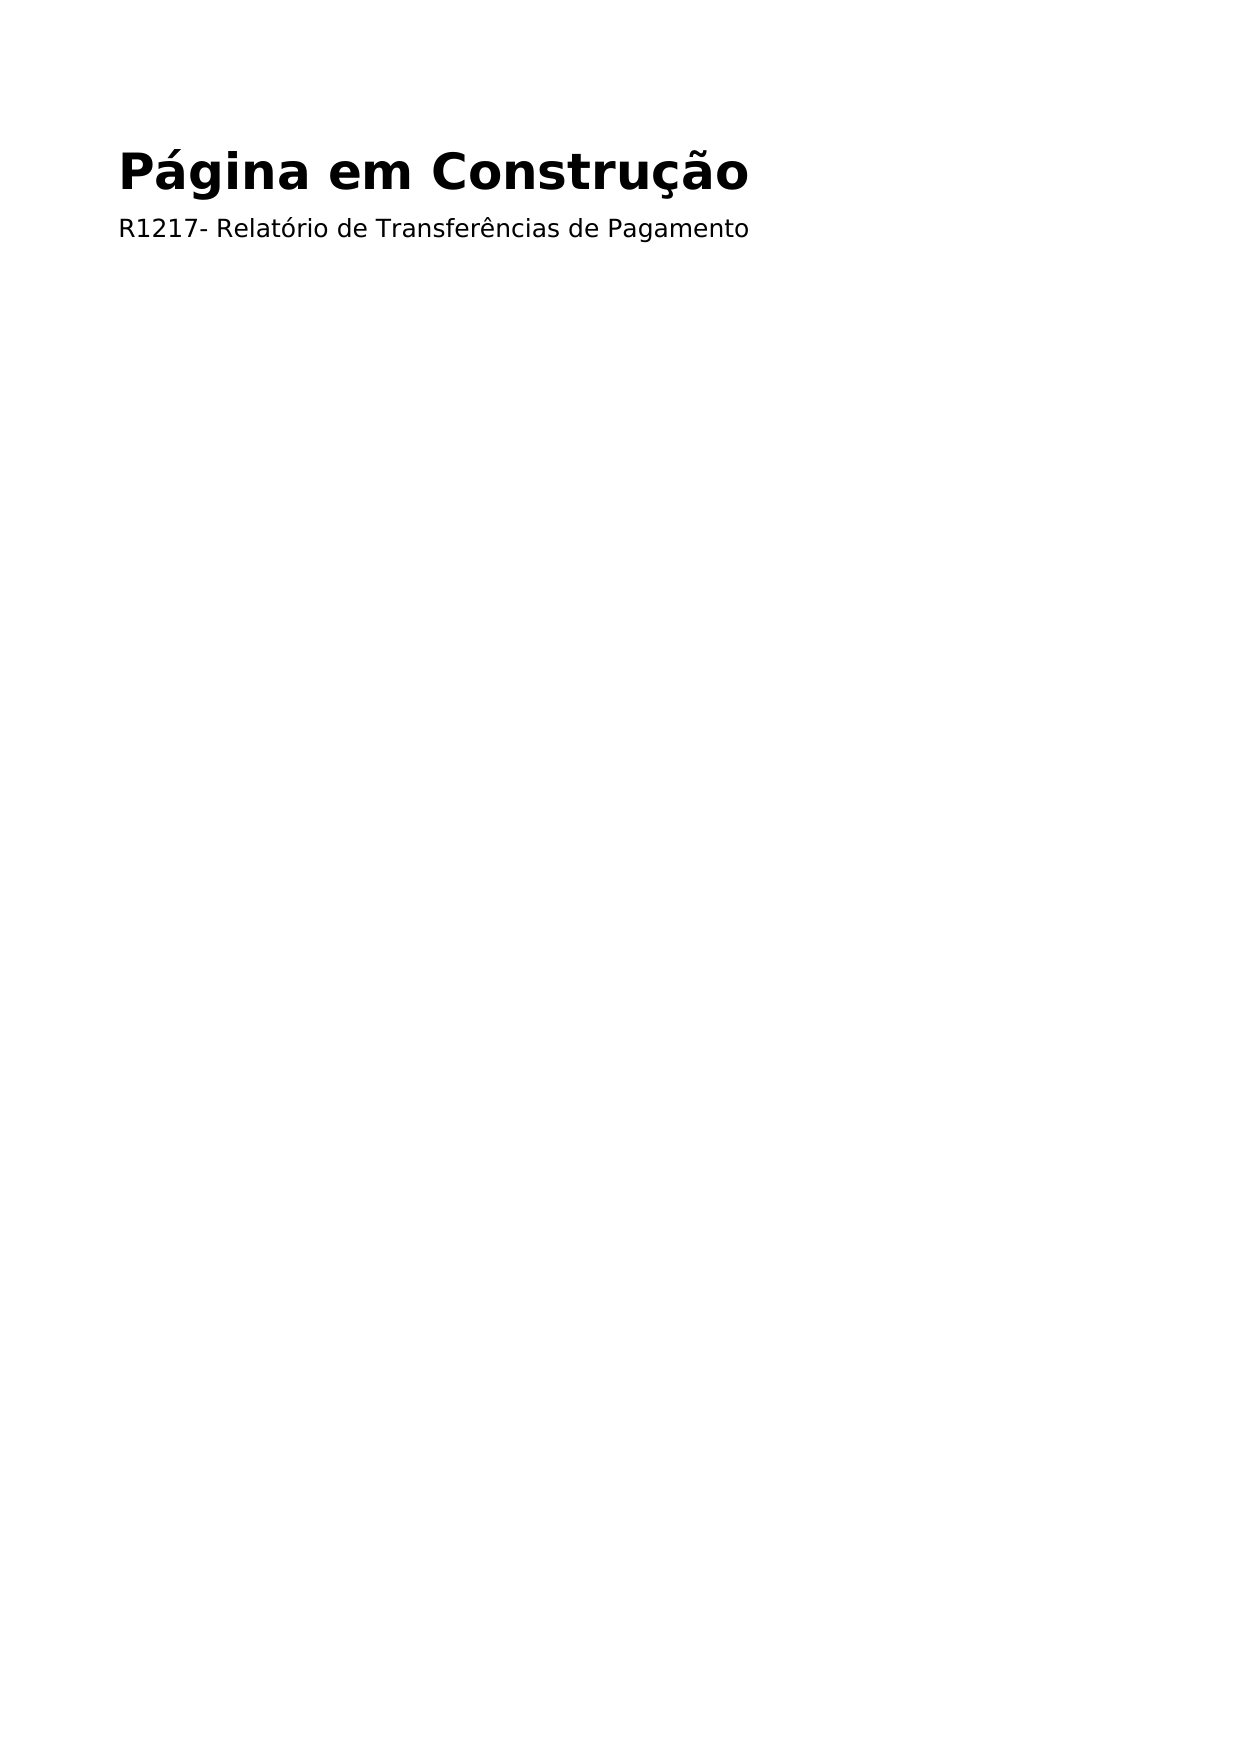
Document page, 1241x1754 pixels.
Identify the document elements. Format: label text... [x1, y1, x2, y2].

subtitle Página em Construção [118, 143, 1122, 201]
text R1217- Relatório de Transferências de Pagamento [118, 214, 1122, 243]
